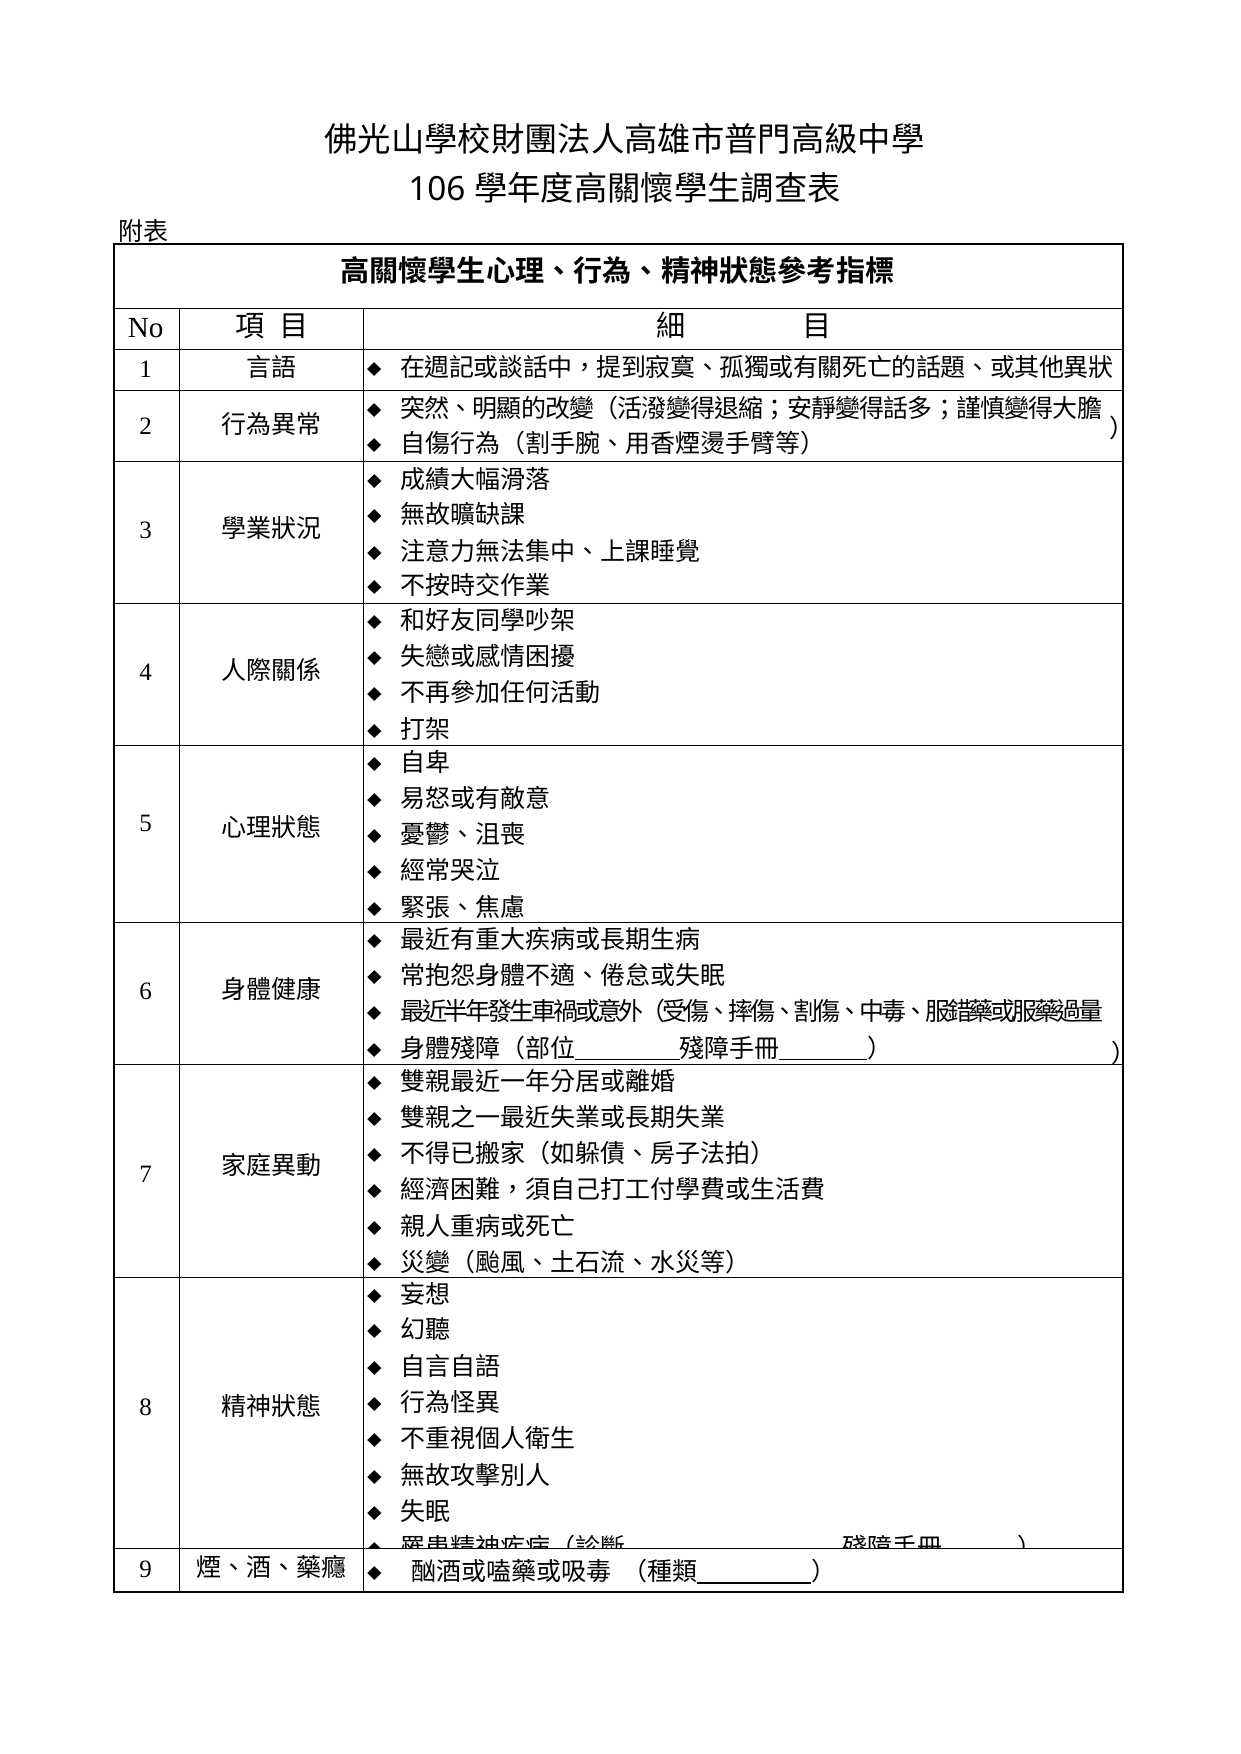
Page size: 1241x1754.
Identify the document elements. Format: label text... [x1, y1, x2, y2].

text ） [115, 409, 179, 445]
text  災變（颱風、土石流、水災等） [367, 1243, 1122, 1277]
text  緊張、焦慮 [367, 887, 1122, 922]
text 4 [115, 657, 177, 686]
text ） [115, 1065, 179, 1070]
text 9 [115, 1554, 177, 1582]
text No [126, 311, 165, 344]
text ） [1124, 1034, 1136, 1070]
text  罹患精神疾病（診斷 殘障手冊 ） [367, 1528, 1122, 1548]
text  酗酒或嗑藥或吸毒 （種類 ） [367, 1552, 1122, 1588]
text  最近有重大疾病或長期生病 [367, 923, 1122, 955]
text 高關懷學生心理、行為、精神狀態參考指標 [340, 248, 1122, 290]
text 心理狀態 [195, 809, 348, 843]
text 細 目 [366, 309, 1122, 344]
text  最近半年發生車禍或意外（受傷、摔傷、割傷、中毒、服錯藥或服藥過量 [367, 992, 1122, 1028]
text  自傷行為（割手腕、用香煙燙手臂等） [367, 424, 1122, 460]
text  雙親最近一年分居或離婚 [367, 1065, 1122, 1097]
text ） [180, 409, 363, 445]
text 煙、酒、藥癮 [195, 1549, 348, 1583]
text 身體健康 [195, 972, 348, 1006]
text 言語 [195, 350, 348, 384]
text  易怒或有敵意 [367, 778, 1122, 814]
text ） [1124, 409, 1134, 445]
text  不按時交作業 [367, 567, 1122, 601]
text  無故曠缺課 [367, 495, 1122, 531]
text  行為怪異 [367, 1382, 1122, 1419]
text 附表 [118, 211, 892, 243]
text 人際關係 [195, 653, 348, 687]
text  憂鬱、沮喪 [367, 814, 1122, 851]
text  注意力無法集中、上課睡覺 [367, 531, 1122, 567]
text  常抱怨身體不適、倦怠或失眠 [367, 956, 1122, 992]
text ） [115, 1034, 179, 1064]
text ） [102, 1034, 113, 1070]
text  和好友同學吵架 [367, 604, 1122, 636]
text  親人重病或死亡 [367, 1206, 1122, 1242]
text  經常哭泣 [367, 851, 1122, 887]
text  打架 [367, 709, 1122, 745]
text 精神狀態 [195, 1388, 348, 1422]
text  失眠 [367, 1491, 1122, 1528]
text  經濟困難，須自己打工付學費或生活費 [367, 1170, 1122, 1206]
text  不得已搬家（如躲債、房子法拍） [367, 1133, 1122, 1170]
text  幻聽 [367, 1310, 1122, 1346]
text 6 [115, 976, 177, 1005]
text 3 [115, 516, 177, 544]
text 5 [115, 808, 177, 837]
text ） [180, 1034, 363, 1064]
text 7 [115, 1159, 177, 1187]
text  自卑 [367, 746, 1122, 778]
text 行為異常 [195, 406, 348, 440]
text  不再參加任何活動 [367, 673, 1122, 709]
text  無故攻擊別人 [367, 1455, 1122, 1491]
text  突然、明顯的改變（活潑變得退縮；安靜變得話多；謹慎變得大膽 [367, 391, 1122, 424]
text  雙親之一最近失業或長期失業 [367, 1097, 1122, 1133]
text 項 目 [195, 309, 348, 344]
text  自言自語 [367, 1346, 1122, 1382]
text  妄想 [367, 1278, 1122, 1309]
text 8 [115, 1392, 177, 1421]
text 學業狀況 [195, 511, 348, 545]
text  失戀或感情困擾 [367, 636, 1122, 673]
text  身體殘障（部位 殘障手冊 ） [367, 1028, 1122, 1064]
text 1 [115, 354, 177, 383]
text ） [180, 1065, 363, 1070]
text  不重視個人衛生 [367, 1419, 1122, 1455]
subtitle 佛光山學校財團法人高雄市普門高級中學 [102, 113, 1146, 161]
text 2 [115, 411, 177, 439]
text  成績大幅滑落 [367, 462, 1122, 494]
subtitle 106 學年度高關懷學生調查表 [102, 162, 1146, 210]
text  在週記或談話中，提到寂寞、孤獨或有關死亡的話題、或其他異狀 [367, 350, 1122, 382]
text 家庭異動 [195, 1147, 348, 1182]
text ） [102, 409, 113, 445]
